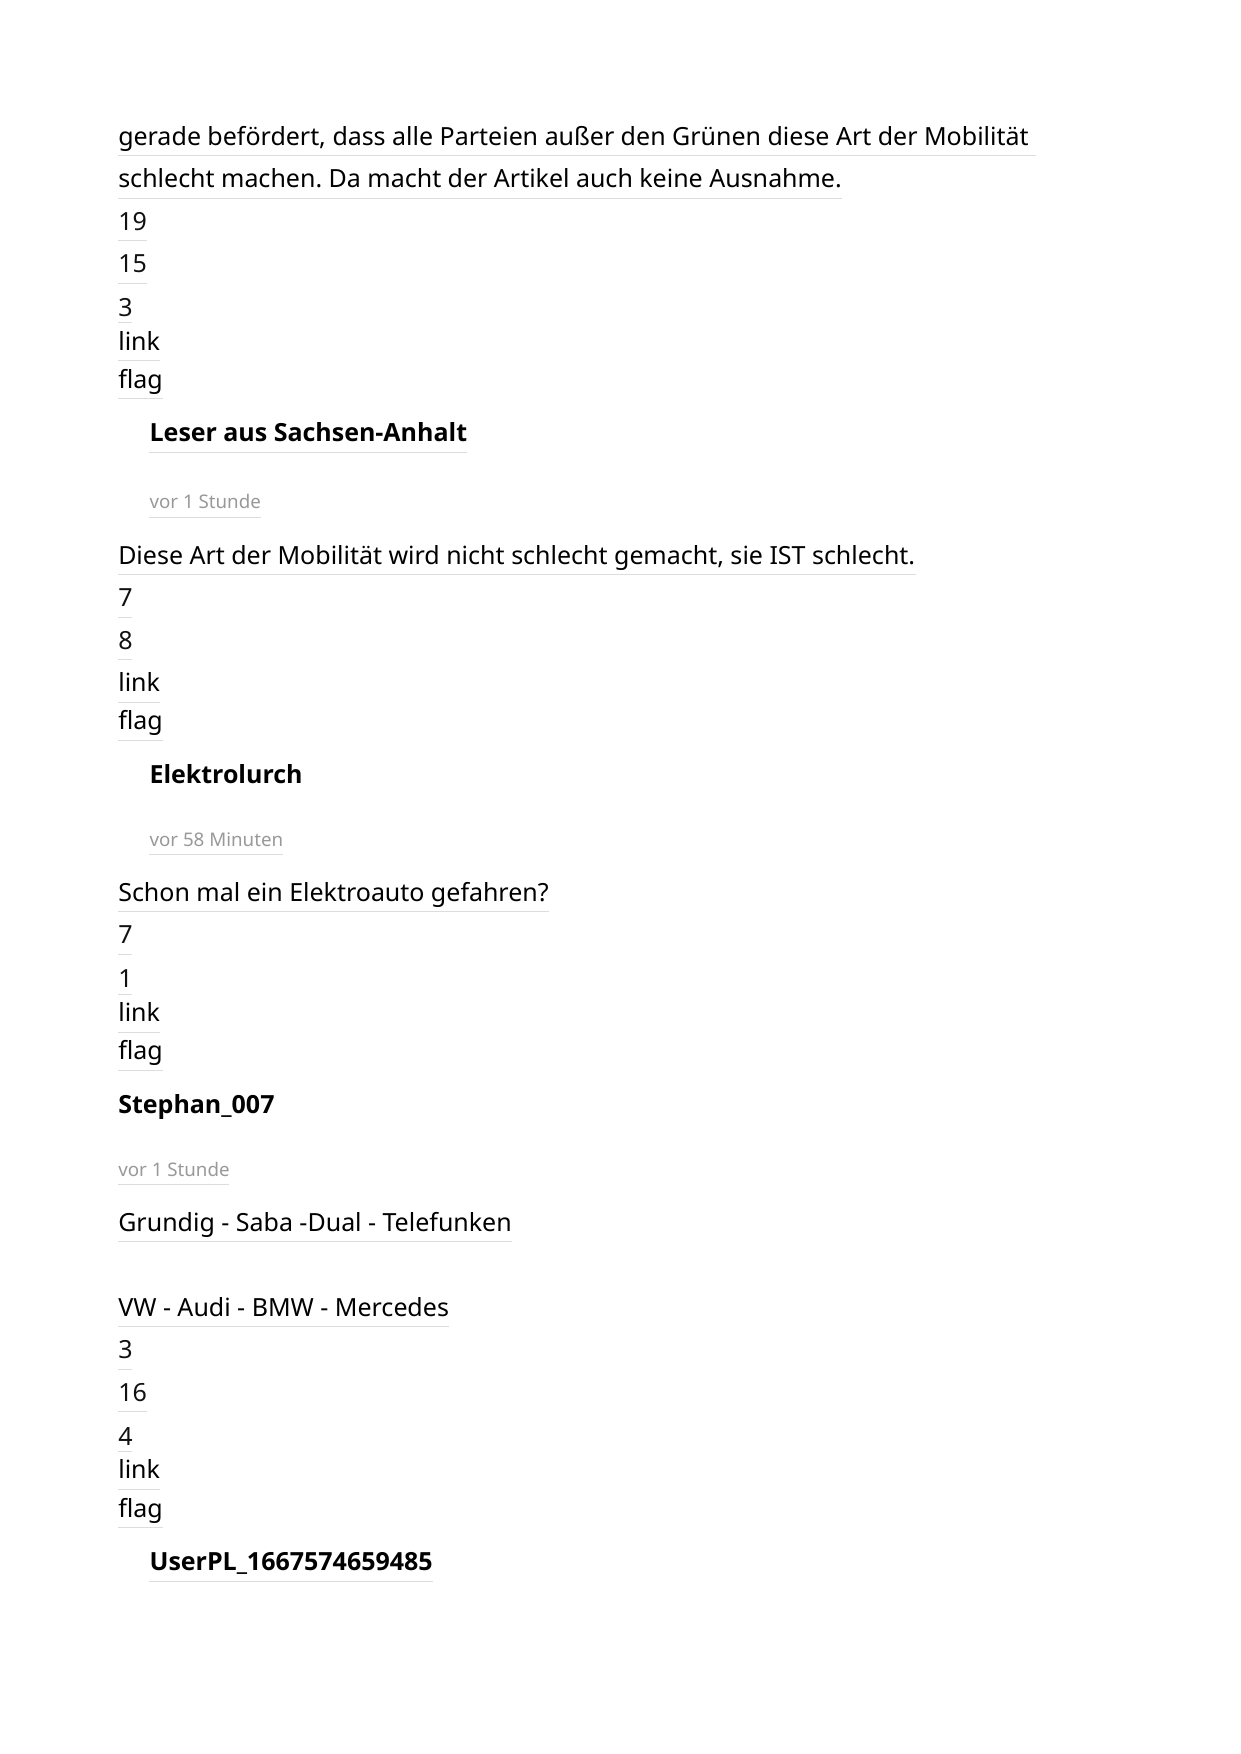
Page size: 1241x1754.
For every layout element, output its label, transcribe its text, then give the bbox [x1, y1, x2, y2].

text 3 [118, 288, 1122, 323]
text Grundig - Saba -Dual - Telefunken VW - Audi - BMW - Mercedes [118, 1204, 1122, 1327]
text vor 1 Stunde [118, 1156, 1117, 1185]
text flag [118, 1490, 1122, 1528]
text 19 [118, 203, 1122, 241]
text flag [118, 1033, 1122, 1071]
text Stephan_007 [118, 1086, 1122, 1121]
text 15 [118, 246, 1122, 284]
text Elektrolurch [149, 757, 1122, 791]
text vor 1 Stunde [149, 489, 1117, 518]
text UserPL_1667574659485 [149, 1544, 1122, 1582]
text Leser aus Sachsen-Anhalt [149, 415, 1122, 453]
text link [118, 995, 1122, 1033]
text 8 [118, 622, 1122, 660]
text gerade befördert, dass alle Parteien außer den Grünen diese Art der Mobilität schlecht machen. Da macht der Artikel auch keine Ausnahme. [118, 118, 1122, 199]
text 16 [118, 1374, 1122, 1412]
text vor 58 Minuten [149, 826, 1117, 855]
text link [118, 665, 1122, 703]
text link [118, 323, 1122, 361]
text 4 [118, 1417, 1122, 1452]
text 3 [118, 1332, 1122, 1370]
text 7 [118, 580, 1122, 618]
text 1 [118, 959, 1122, 995]
text 7 [118, 917, 1122, 955]
text Diese Art der Mobilität wird nicht schlecht gemacht, sie IST schlecht. [118, 537, 1122, 575]
text link [118, 1452, 1122, 1490]
text flag [118, 703, 1122, 741]
text Schon mal ein Elektroauto gefahren? [118, 874, 1122, 912]
text flag [118, 361, 1122, 399]
